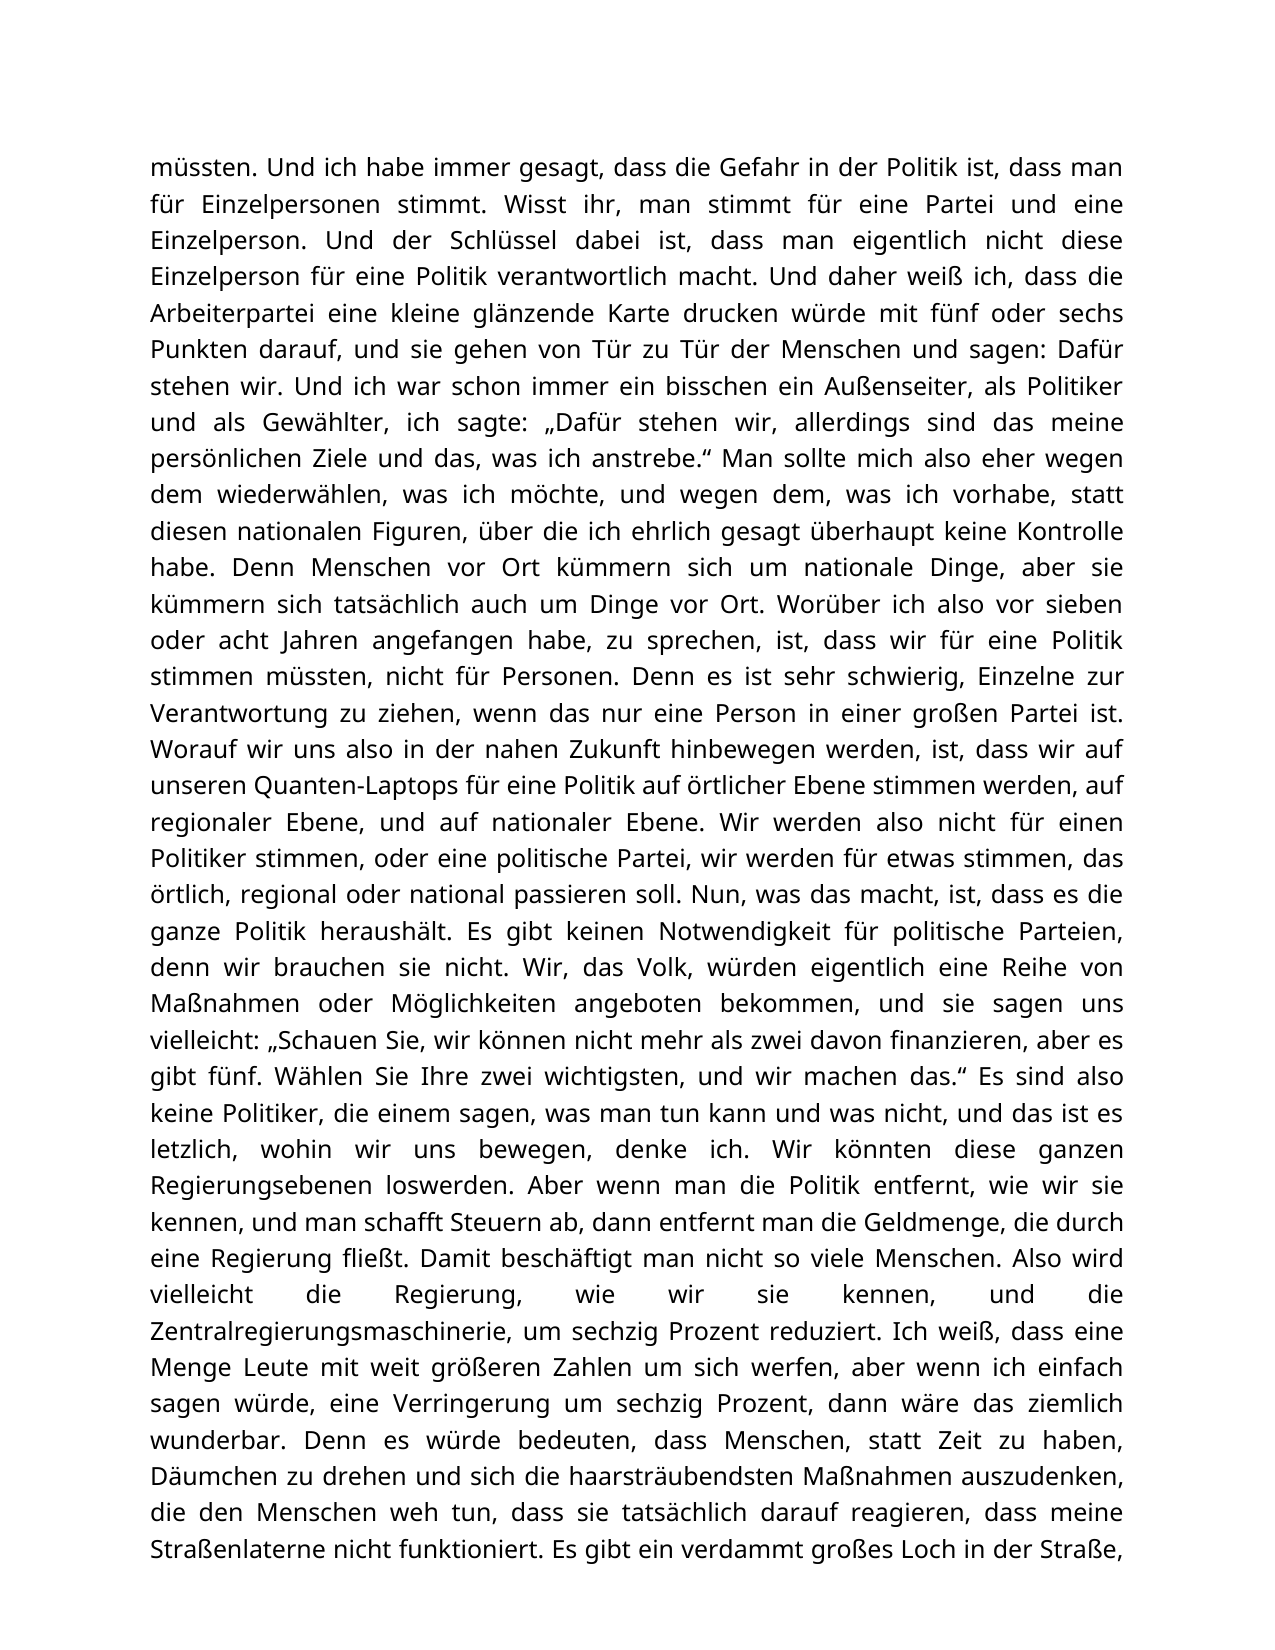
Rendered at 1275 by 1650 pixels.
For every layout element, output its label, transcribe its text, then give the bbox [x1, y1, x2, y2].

text müssten. Und ich habe immer gesagt, dass die Gefahr in der Politik ist, dass man für Einzelpersonen stimmt. Wisst ihr, man stimmt für eine Partei und eine Einzelperson. Und der Schlüssel dabei ist, dass man eigentlich nicht diese Einzelperson für eine Politik verantwortlich macht. Und daher weiß ich, dass die Arbeiterpartei eine kleine glänzende Karte drucken würde mit fünf oder sechs Punkten darauf, und sie gehen von Tür zu Tür der Menschen und sagen: Dafür stehen wir. Und ich war schon immer ein bisschen ein Außenseiter, als Politiker und als Gewählter, ich sagte: „Dafür stehen wir, allerdings sind das meine persönlichen Ziele und das, was ich anstrebe.“ Man sollte mich also eher wegen dem wiederwählen, was ich möchte, und wegen dem, was ich vorhabe, statt diesen nationalen Figuren, über die ich ehrlich gesagt überhaupt keine Kontrolle habe. Denn Menschen vor Ort kümmern sich um nationale Dinge, aber sie kümmern sich tatsächlich auch um Dinge vor Ort. Worüber ich also vor sieben oder acht Jahren angefangen habe, zu sprechen, ist, dass wir für eine Politik stimmen müssten, nicht für Personen. Denn es ist sehr schwierig, Einzelne zur Verantwortung zu ziehen, wenn das nur eine Person in einer großen Partei ist. Worauf wir uns also in der nahen Zukunft hinbewegen werden, ist, dass wir auf unseren Quanten-Laptops für eine Politik auf örtlicher Ebene stimmen werden, auf regionaler Ebene, und auf nationaler Ebene. Wir werden also nicht für einen Politiker stimmen, oder eine politische Partei, wir werden für etwas stimmen, das örtlich, regional oder national passieren soll. Nun, was das macht, ist, dass es die ganze Politik heraushält. Es gibt keinen Notwendigkeit für politische Parteien, denn wir brauchen sie nicht. Wir, das Volk, würden eigentlich eine Reihe von Maßnahmen oder Möglichkeiten angeboten bekommen, und sie sagen uns vielleicht: „Schauen Sie, wir können nicht mehr als zwei davon finanzieren, aber es gibt fünf. Wählen Sie Ihre zwei wichtigsten, und wir machen das.“ Es sind also keine Politiker, die einem sagen, was man tun kann und was nicht, und das ist es letzlich, wohin wir uns bewegen, denke ich. Wir könnten diese ganzen Regierungsebenen loswerden. Aber wenn man die Politik entfernt, wie wir sie kennen, und man schafft Steuern ab, dann entfernt man die Geldmenge, die durch eine Regierung fließt. Damit beschäftigt man nicht so viele Menschen. Also wird vielleicht die Regierung, wie wir sie kennen, und die Zentralregierungsmaschinerie, um sechzig Prozent reduziert. Ich weiß, dass eine Menge Leute mit weit größeren Zahlen um sich werfen, aber wenn ich einfach sagen würde, eine Verringerung um sechzig Prozent, dann wäre das ziemlich wunderbar. Denn es würde bedeuten, dass Menschen, statt Zeit zu haben, Däumchen zu drehen und sich die haarsträubendsten Maßnahmen auszudenken, die den Menschen weh tun, dass sie tatsächlich darauf reagieren, dass meine Straßenlaterne nicht funktioniert. Es gibt ein verdammt großes Loch in der Straße, [150, 150, 1125, 1566]
